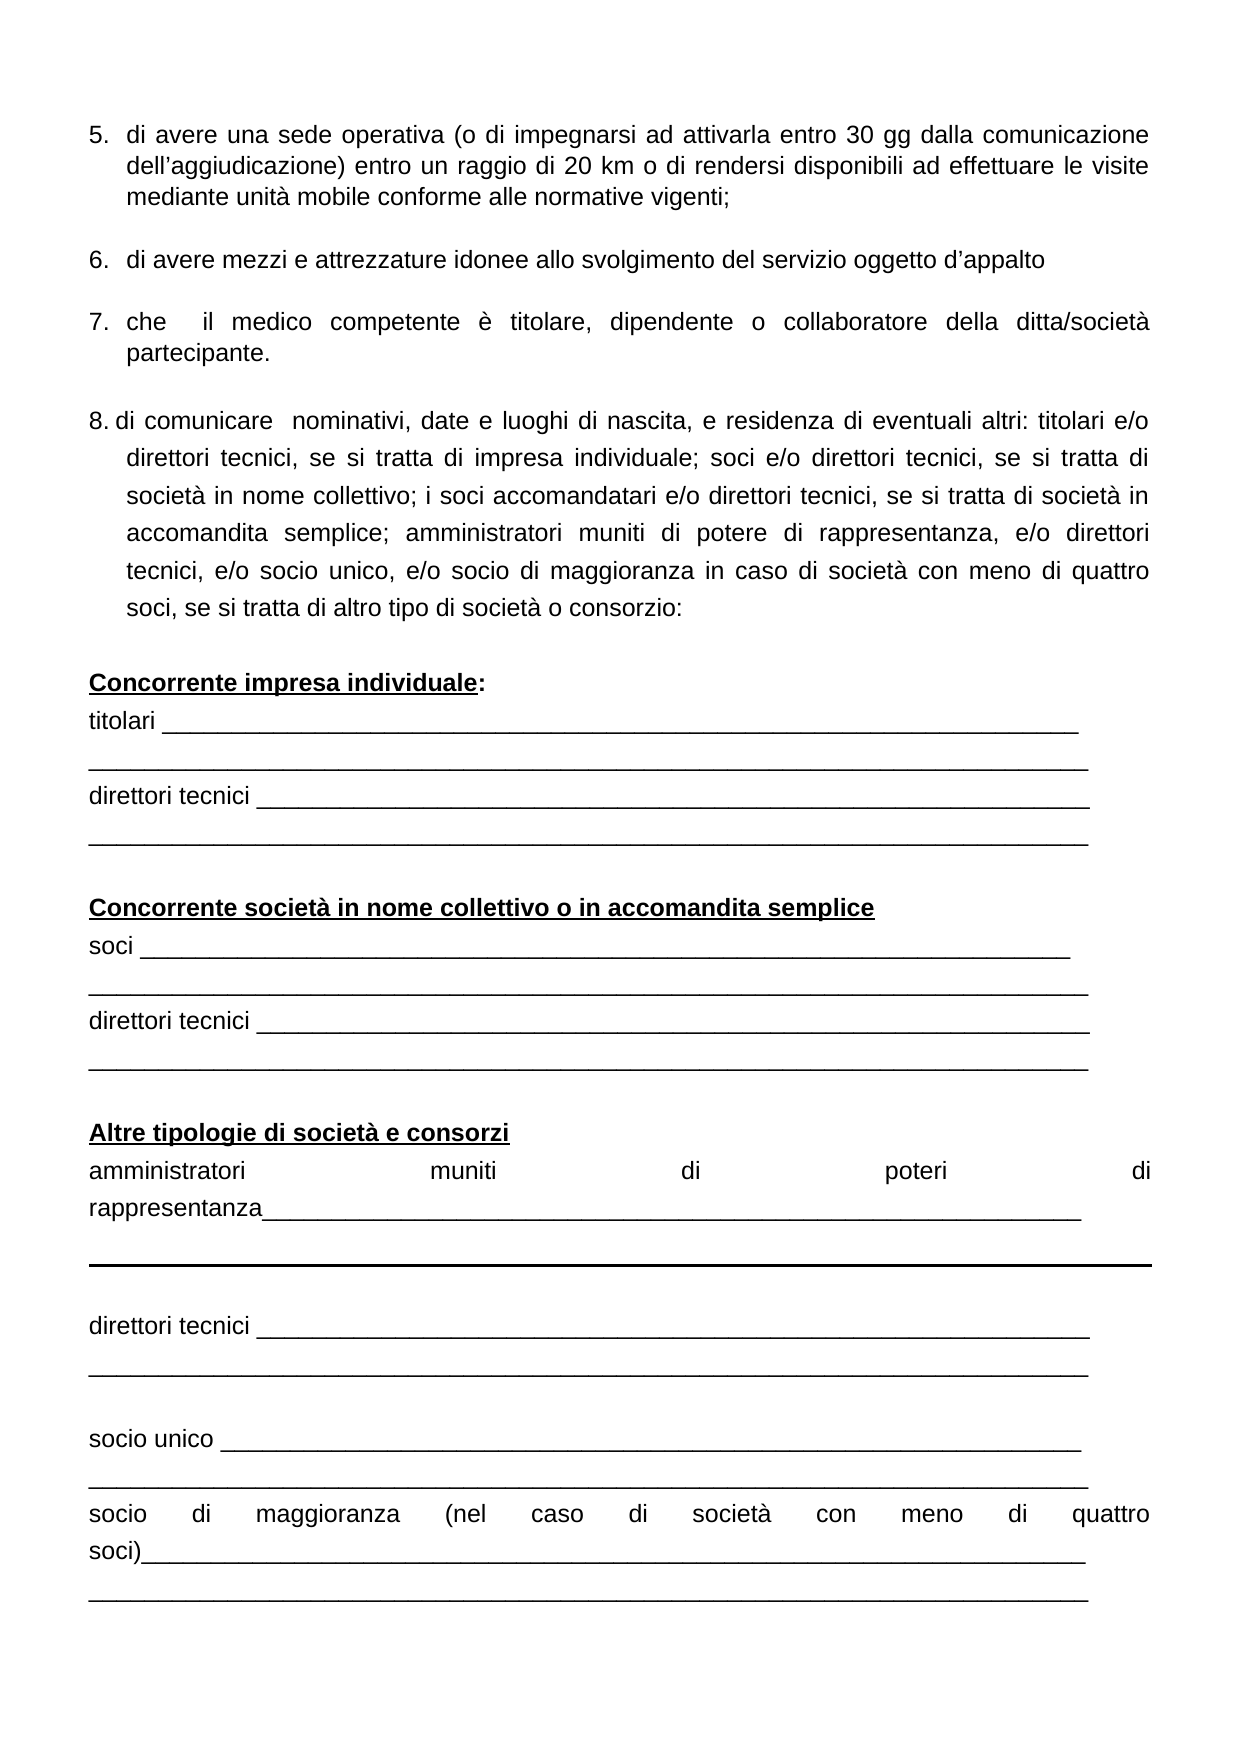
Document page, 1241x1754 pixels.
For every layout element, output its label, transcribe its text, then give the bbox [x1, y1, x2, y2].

text socio unico ______________________________________________________________ [89, 1417, 1152, 1454]
text Concorrente impresa individuale: [89, 662, 1152, 699]
text amministratori muniti di poteri di rappresentanza___________________________________________________________ [89, 1149, 1152, 1224]
text Concorrente società in nome collettivo o in accomandita semplice [89, 887, 1152, 924]
text ________________________________________________________________________ [89, 737, 1152, 774]
text titolari __________________________________________________________________ [89, 699, 1152, 737]
text ________________________________________________________________________ [89, 812, 1152, 849]
text socio di maggioranza (nel caso di società con meno di quattro soci)____________________________________________________________________ [89, 1492, 1152, 1567]
text direttori tecnici ____________________________________________________________ [89, 774, 1152, 812]
text direttori tecnici ____________________________________________________________ [89, 1304, 1152, 1342]
text ________________________________________________________________________ [89, 962, 1152, 999]
text direttori tecnici ____________________________________________________________ [89, 999, 1152, 1037]
text Altre tipologie di società e consorzi [89, 1112, 1152, 1149]
list di avere una sede operativa (o di impegnarsi ad attivarla entro 30 gg dalla comunicazione dell’aggiudicazione) entro un raggio di 20 km o di rendersi disponibili ad effettuare le visite mediante unità mobile conforme alle normative vigenti; [89, 118, 1152, 212]
text ________________________________________________________________________ [89, 1342, 1152, 1379]
list di comunicare nominativi, date e luoghi di nascita, e residenza di eventuali altri: titolari e/o direttori tecnici, se si tratta di impresa individuale; soci e/o direttori tecnici, se si tratta di società in nome collettivo; i soci accomandatari e/o direttori tecnici, se si tratta di società in accomandita semplice; amministratori muniti di potere di rappresentanza, e/o direttori tecnici, e/o socio unico, e/o socio di maggioranza in caso di società con meno di quattro soci, se si tratta di altro tipo di società o consorzio: [89, 399, 1152, 624]
list che il medico competente è titolare, dipendente o collaboratore della ditta/società partecipante. [89, 306, 1152, 368]
text ________________________________________________________________________ [89, 1567, 1152, 1604]
text soci ___________________________________________________________________ [89, 924, 1152, 962]
text ________________________________________________________________________ [89, 1454, 1152, 1492]
list di avere mezzi e attrezzature idonee allo svolgimento del servizio oggetto d’appalto [89, 243, 1152, 274]
text ________________________________________________________________________ [89, 1037, 1152, 1074]
